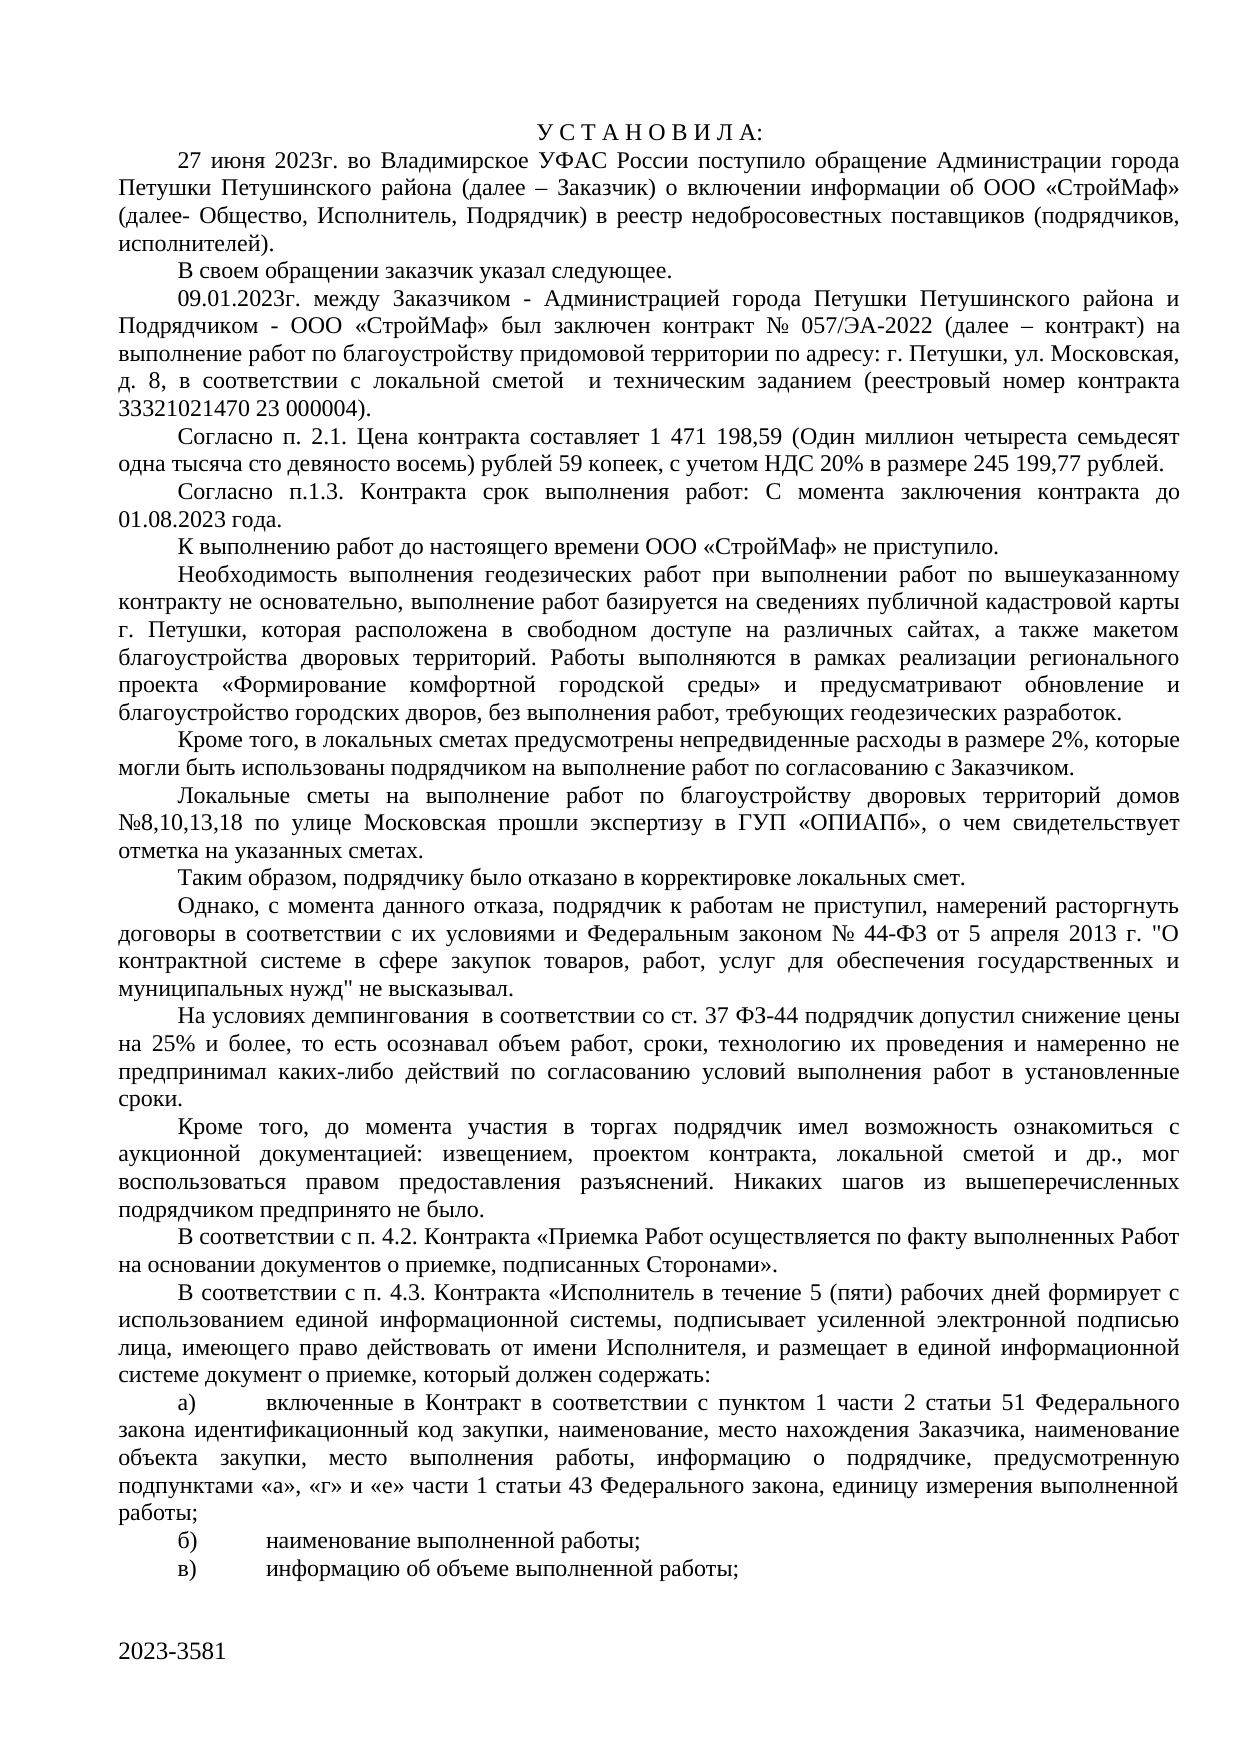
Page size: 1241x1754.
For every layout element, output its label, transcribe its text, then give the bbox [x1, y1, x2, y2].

text в) информацию об объеме выполненной работы; [118, 1553, 1181, 1581]
text 27 июня 2023г. во Владимирское УФАС России поступило обращение Администрации города Петушки Петушинского района (далее – Заказчик) о включении информации об ООО «СтройМаф» (далее- Общество, Исполнитель, Подрядчик) в реестр недобросовестных поставщиков (подрядчиков, исполнителей). [118, 146, 1181, 256]
text В соответствии с п. 4.2. Контракта «Приемка Работ осуществляется по факту выполненных Работ на основании документов о приемке, подписанных Сторонами». [118, 1222, 1181, 1277]
text б) наименование выполненной работы; [118, 1526, 1181, 1553]
text Таким образом, подрядчику было отказано в корректировке локальных смет. [118, 863, 1181, 891]
text К выполнению работ до настоящего времени ООО «СтройМаф» не приступило. [118, 532, 1181, 560]
text Кроме того, до момента участия в торгах подрядчик имел возможность ознакомиться с аукционной документацией: извещением, проектом контракта, локальной сметой и др., мог воспользоваться правом предоставления разъяснений. Никаких шагов из вышеперечисленных подрядчиком предпринято не было. [118, 1112, 1181, 1222]
text На условиях демпингования в соответствии со ст. 37 ФЗ-44 подрядчик допустил снижение цены на 25% и более, то есть осознавал объем работ, сроки, технологию их проведения и намеренно не предпринимал каких-либо действий по согласованию условий выполнения работ в установленные сроки. [118, 1001, 1181, 1112]
text Локальные сметы на выполнение работ по благоустройству дворовых территорий домов №8,10,13,18 по улице Московская прошли экспертизу в ГУП «ОПИАПб», о чем свидетельствует отметка на указанных сметах. [118, 781, 1181, 863]
text Согласно п.1.3. Контракта срок выполнения работ: С момента заключения контракта до 01.08.2023 года. [118, 477, 1181, 532]
text а) включенные в Контракт в соответствии с пунктом 1 части 2 статьи 51 Федерального закона идентификационный код закупки, наименование, место нахождения Заказчика, наименование объекта закупки, место выполнения работы, информацию о подрядчике, предусмотренную подпунктами «а», «г» и «е» части 1 статьи 43 Федерального закона, единицу измерения выполненной работы; [118, 1388, 1181, 1526]
text Необходимость выполнения геодезических работ при выполнении работ по вышеуказанному контракту не основательно, выполнение работ базируется на сведениях публичной кадастровой карты г. Петушки, которая расположена в свободном доступе на различных сайтах, а также макетом благоустройства дворовых территорий. Работы выполняются в рамках реализации регионального проекта «Формирование комфортной городской среды» и предусматривают обновление и благоустройство городских дворов, без выполнения работ, требующих геодезических разработок. [118, 560, 1181, 725]
text В своем обращении заказчик указал следующее. [118, 256, 1181, 284]
text Согласно п. 2.1. Цена контракта составляет 1 471 198,59 (Один миллион четыреста семьдесят одна тысяча сто девяносто восемь) рублей 59 копеек, с учетом НДС 20% в размере 245 199,77 рублей. [118, 422, 1181, 477]
text У С Т А Н О В И Л А: [118, 118, 1181, 146]
text В соответствии с п. 4.3. Контракта «Исполнитель в течение 5 (пяти) рабочих дней формирует с использованием единой информационной системы, подписывает усиленной электронной подписью лица, имеющего право действовать от имени Исполнителя, и размещает в единой информационной системе документ о приемке, который должен содержать: [118, 1277, 1181, 1388]
text Однако, с момента данного отказа, подрядчик к работам не приступил, намерений расторгнуть договоры в соответствии с их условиями и Федеральным законом № 44-ФЗ от 5 апреля 2013 г. "О контрактной системе в сфере закупок товаров, работ, услуг для обеспечения государственных и муниципальных нужд" не высказывал. [118, 891, 1181, 1001]
text Кроме того, в локальных сметах предусмотрены непредвиденные расходы в размере 2%, которые могли быть использованы подрядчиком на выполнение работ по согласованию с Заказчиком. [118, 725, 1181, 781]
text 09.01.2023г. между Заказчиком - Администрацией города Петушки Петушинского района и Подрядчиком - ООО «СтройМаф» был заключен контракт № 057/ЭА-2022 (далее – контракт) на выполнение работ по благоустройству придомовой территории по адресу: г. Петушки, ул. Московская, д. 8, в соответствии с локальной сметой и техническим заданием (реестровый номер контракта 33321021470 23 000004). [118, 284, 1181, 422]
